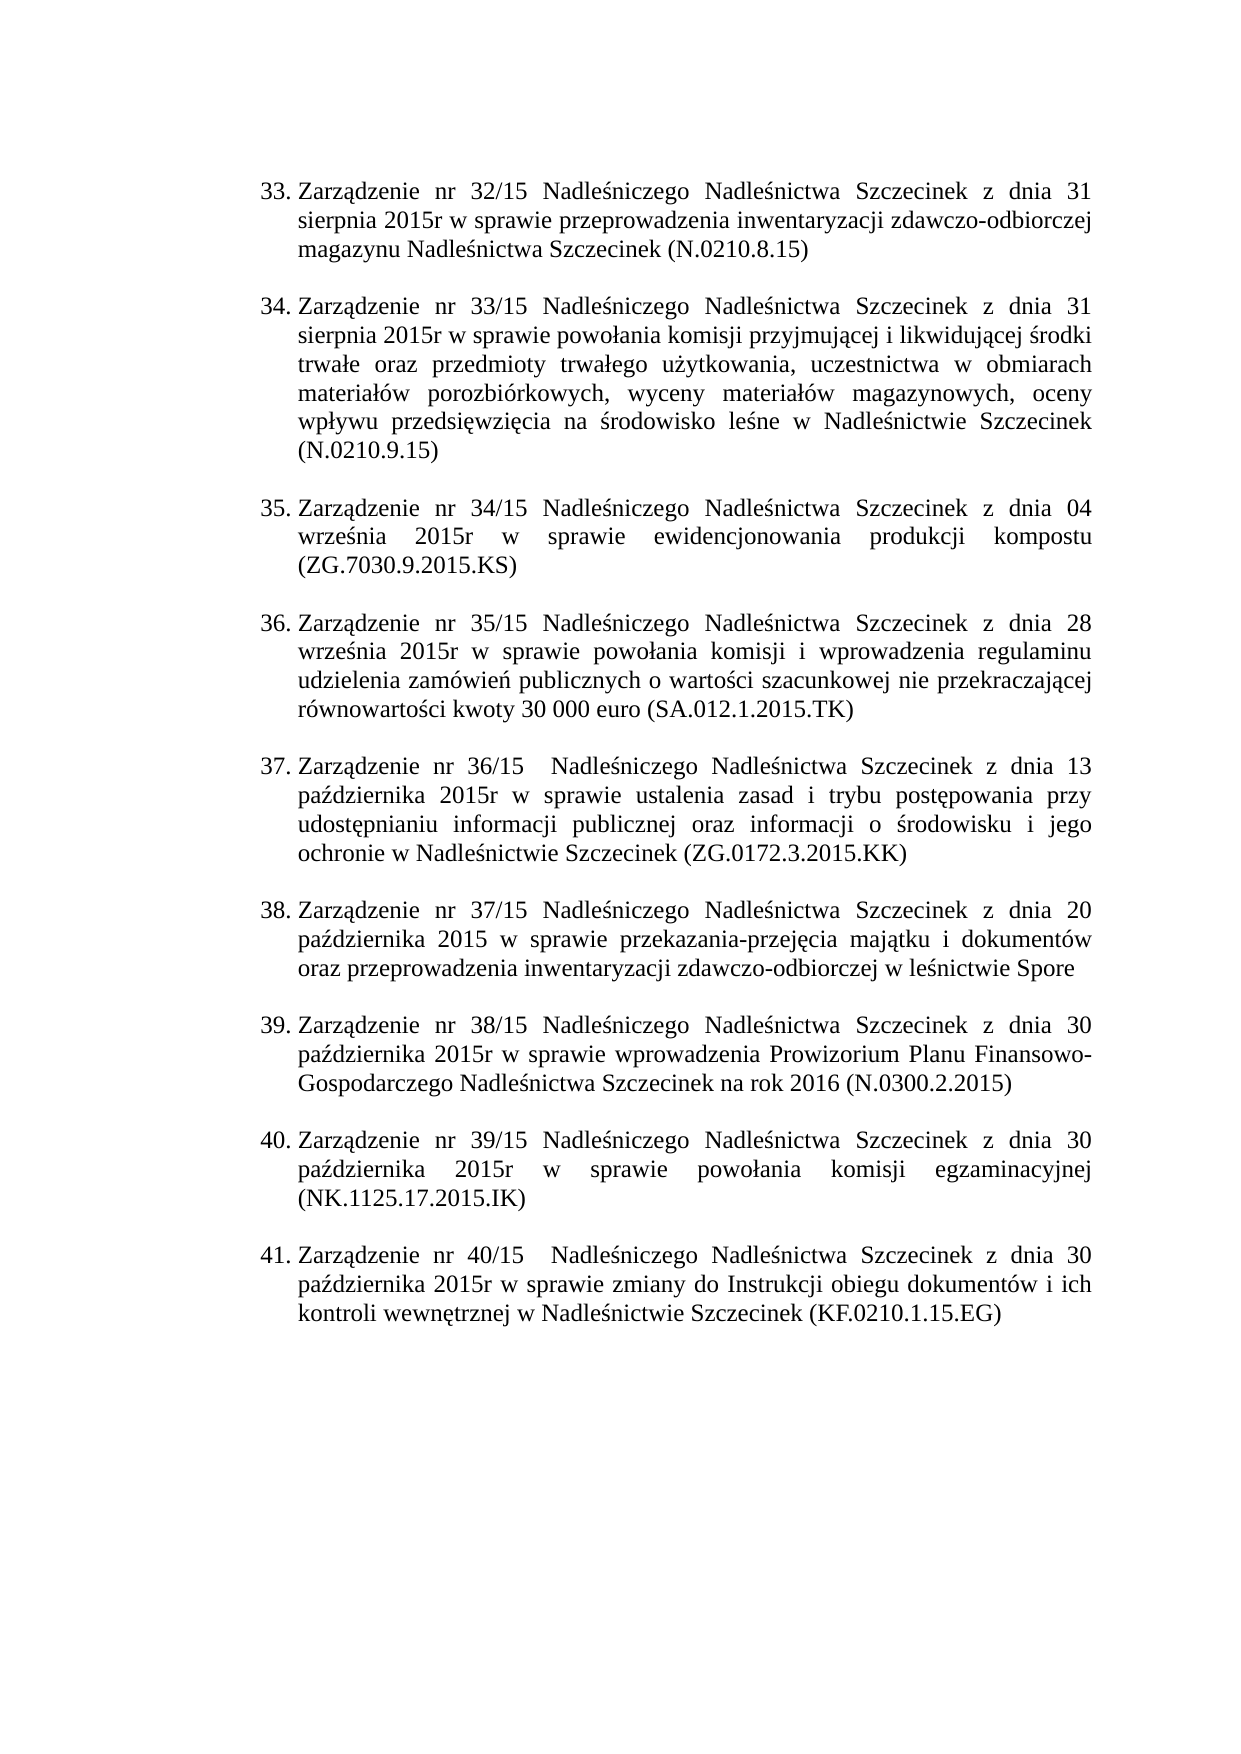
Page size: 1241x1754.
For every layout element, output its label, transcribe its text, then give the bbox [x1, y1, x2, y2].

list Zarządzenie nr 35/15 Nadleśniczego Nadleśnictwa Szczecinek z dnia 28 września 2015r w sprawie powołania komisji i wprowadzenia regulaminu udzielenia zamówień publicznych o wartości szacunkowej nie przekraczającej równowartości kwoty 30 000 euro (SA.012.1.2015.TK) [260, 608, 1093, 723]
list Zarządzenie nr 40/15 Nadleśniczego Nadleśnictwa Szczecinek z dnia 30 października 2015r w sprawie zmiany do Instrukcji obiegu dokumentów i ich kontroli wewnętrznej w Nadleśnictwie Szczecinek (KF.0210.1.15.EG) [260, 1240, 1093, 1326]
list Zarządzenie nr 38/15 Nadleśniczego Nadleśnictwa Szczecinek z dnia 30 października 2015r w sprawie wprowadzenia Prowizorium Planu Finansowo-Gospodarczego Nadleśnictwa Szczecinek na rok 2016 (N.0300.2.2015) [260, 1010, 1093, 1096]
list Zarządzenie nr 34/15 Nadleśniczego Nadleśnictwa Szczecinek z dnia 04 września 2015r w sprawie ewidencjonowania produkcji kompostu (ZG.7030.9.2015.KS) [260, 493, 1093, 579]
list Zarządzenie nr 33/15 Nadleśniczego Nadleśnictwa Szczecinek z dnia 31 sierpnia 2015r w sprawie powołania komisji przyjmującej i likwidującej środki trwałe oraz przedmioty trwałego użytkowania, uczestnictwa w obmiarach materiałów porozbiórkowych, wyceny materiałów magazynowych, oceny wpływu przedsięwzięcia na środowisko leśne w Nadleśnictwie Szczecinek (N.0210.9.15) [260, 291, 1093, 464]
list Zarządzenie nr 39/15 Nadleśniczego Nadleśnictwa Szczecinek z dnia 30 października 2015r w sprawie powołania komisji egzaminacyjnej (NK.1125.17.2015.IK) [260, 1125, 1093, 1211]
list Zarządzenie nr 32/15 Nadleśniczego Nadleśnictwa Szczecinek z dnia 31 sierpnia 2015r w sprawie przeprowadzenia inwentaryzacji zdawczo-odbiorczej magazynu Nadleśnictwa Szczecinek (N.0210.8.15) [260, 176, 1093, 263]
list Zarządzenie nr 37/15 Nadleśniczego Nadleśnictwa Szczecinek z dnia 20 października 2015 w sprawie przekazania-przejęcia majątku i dokumentów oraz przeprowadzenia inwentaryzacji zdawczo-odbiorczej w leśnictwie Spore [260, 895, 1093, 981]
list Zarządzenie nr 36/15 Nadleśniczego Nadleśnictwa Szczecinek z dnia 13 października 2015r w sprawie ustalenia zasad i trybu postępowania przy udostępnianiu informacji publicznej oraz informacji o środowisku i jego ochronie w Nadleśnictwie Szczecinek (ZG.0172.3.2015.KK) [260, 751, 1093, 866]
